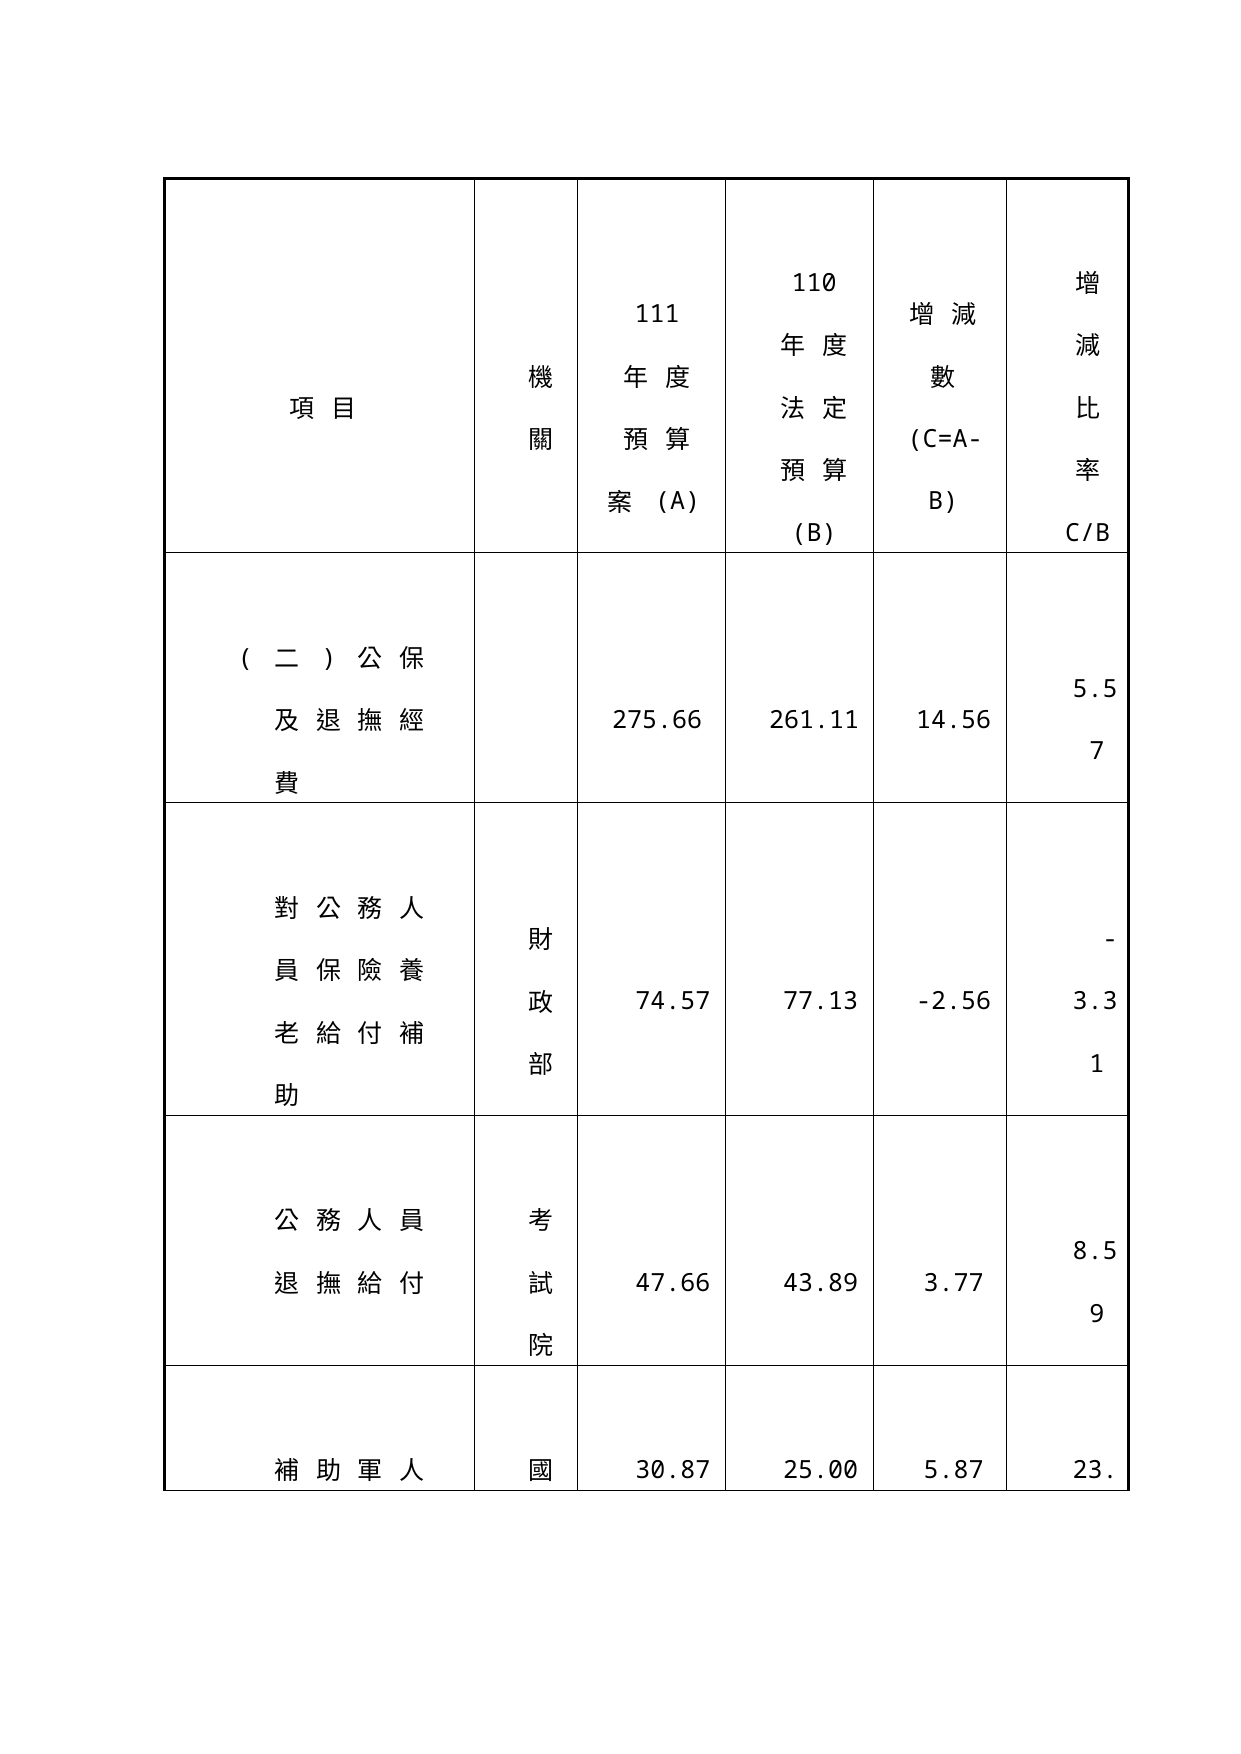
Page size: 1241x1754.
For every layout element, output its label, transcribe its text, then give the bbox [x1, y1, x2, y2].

table_cell 14.56 [874, 553, 1006, 802]
table_cell 261.11 [726, 553, 873, 802]
table_cell 43.89 [726, 1116, 873, 1365]
table_cell 3.77 [874, 1116, 1006, 1365]
table_cell 補助軍人 [166, 1366, 474, 1490]
table_cell -3.31 [1007, 803, 1127, 1115]
table_cell 25.00 [726, 1366, 873, 1490]
table_cell 5.57 [1007, 553, 1127, 802]
table_header 增減比率C/B [1007, 180, 1127, 552]
table_header 項目 [166, 180, 474, 552]
table_header 機關 [475, 180, 577, 552]
table_cell 47.66 [578, 1116, 725, 1365]
table_header 增減數(C=A-B) [874, 180, 1006, 552]
table_cell 74.57 [578, 803, 725, 1115]
table_cell 77.13 [726, 803, 873, 1115]
table_cell 國 [475, 1366, 577, 1490]
table_cell 財政部 [475, 803, 577, 1115]
table_cell 23. [1007, 1366, 1127, 1490]
table_cell 考試院 [475, 1116, 577, 1365]
table_cell -2.56 [874, 803, 1006, 1115]
table_header 110年度法定預算(B) [726, 180, 873, 552]
table_cell 5.87 [874, 1366, 1006, 1490]
table_cell [475, 553, 577, 802]
table_cell 公務人員退撫給付 [166, 1116, 474, 1365]
table_cell 30.87 [578, 1366, 725, 1490]
table_cell (二)公保及退撫經費 [166, 553, 474, 802]
table_cell 275.66 [578, 553, 725, 802]
table_cell 8.59 [1007, 1116, 1127, 1365]
table_header 111年度預算案(A) [578, 180, 725, 552]
table_cell 對公務人員保險養老給付補助 [166, 803, 474, 1115]
